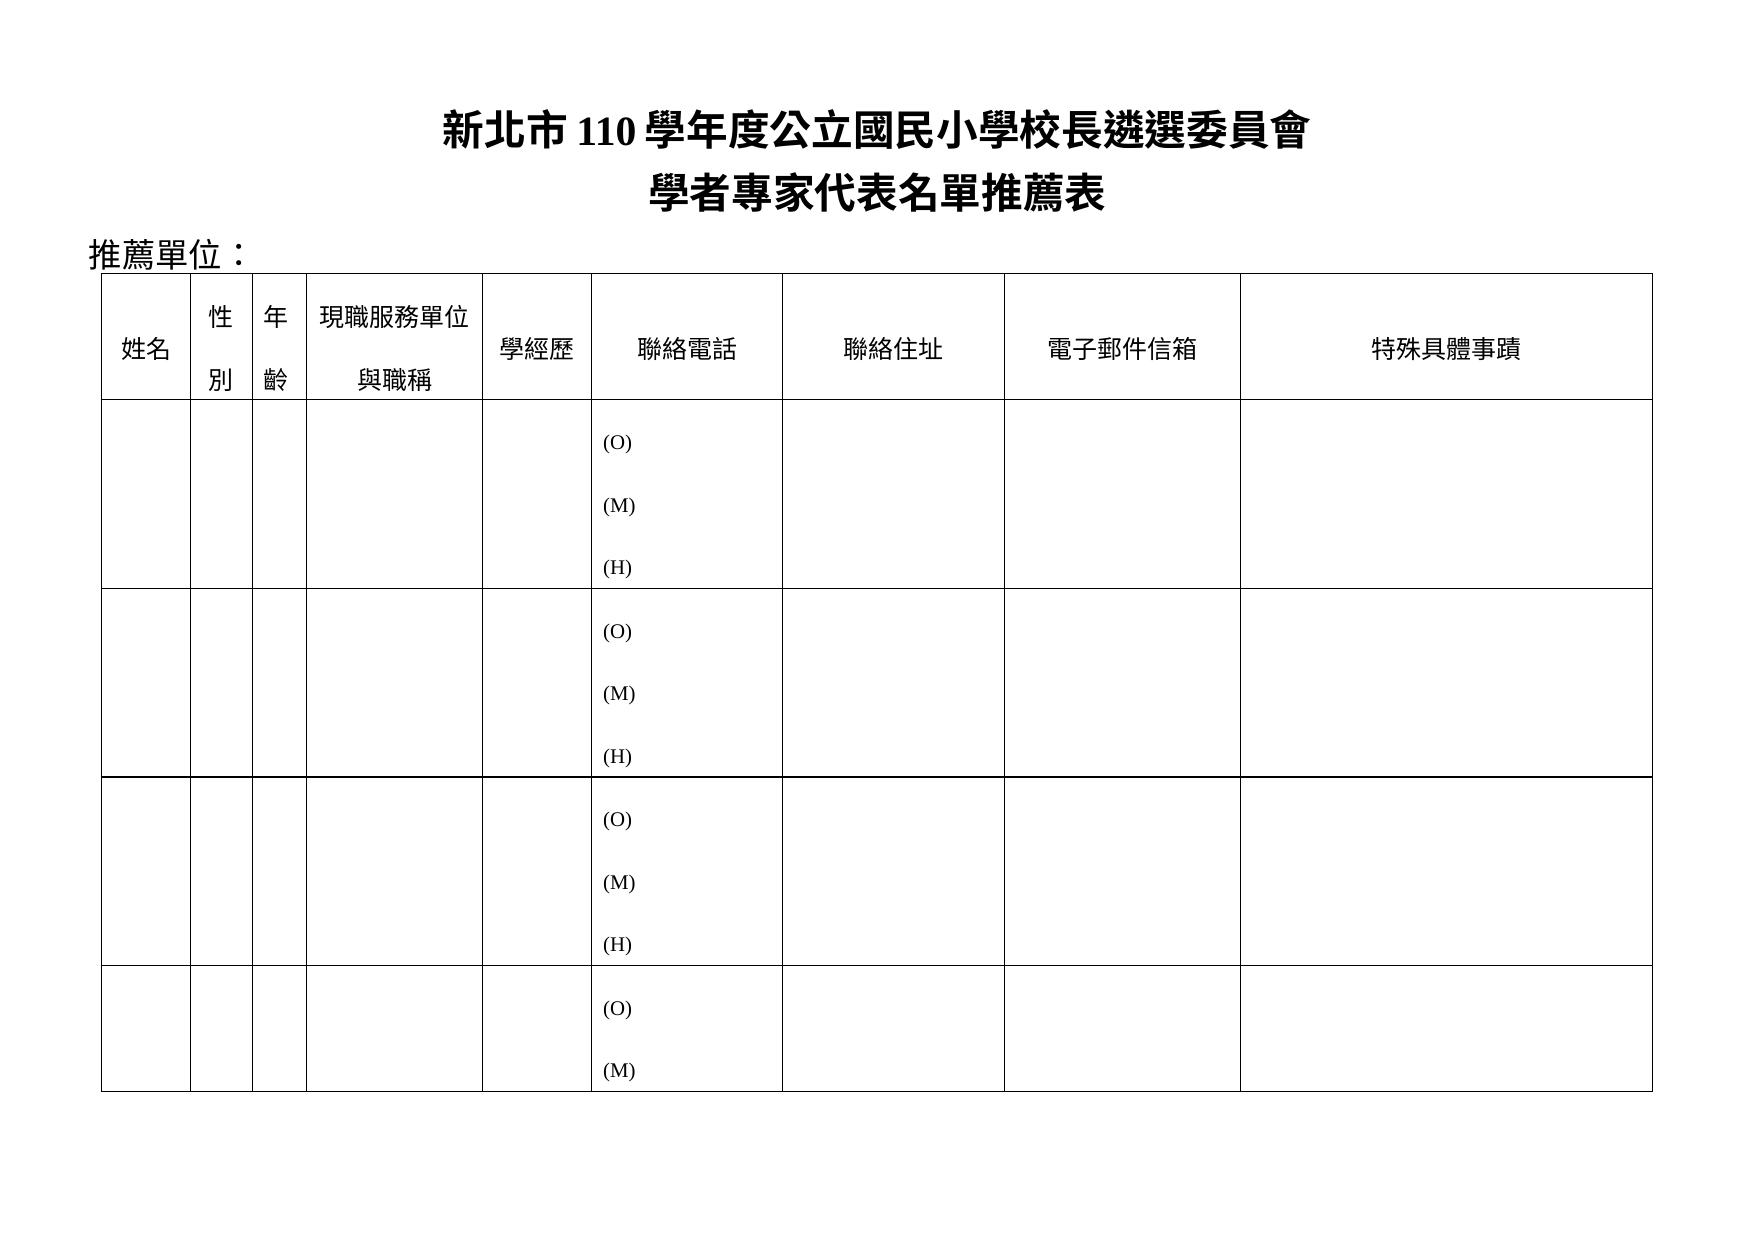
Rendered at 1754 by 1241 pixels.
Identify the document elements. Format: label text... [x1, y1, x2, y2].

table_cell [1005, 966, 1240, 1091]
table_cell [483, 778, 591, 965]
table_cell [307, 966, 482, 1091]
table_cell [307, 589, 482, 776]
table_cell [307, 400, 482, 588]
table_header 性別 [191, 274, 252, 399]
table_cell (O) (M) [592, 966, 782, 1091]
table_header 現職服務單位與職稱 [307, 274, 482, 399]
table_cell [102, 400, 190, 588]
table_cell [191, 778, 252, 965]
table_cell [253, 400, 306, 588]
table_cell [1241, 400, 1652, 588]
table_cell [253, 589, 306, 776]
table_cell [307, 778, 482, 965]
table_cell [1005, 400, 1240, 588]
text 新北市110學年度公立國民小學校長遴選委員會 [89, 86, 1665, 148]
text 學者專家代表名單推薦表 [89, 148, 1665, 211]
table_cell [1241, 966, 1652, 1091]
table_header 年齡 [253, 274, 306, 399]
table_header 電子郵件信箱 [1005, 274, 1240, 399]
table_cell [102, 966, 190, 1091]
table_header 姓名 [102, 274, 190, 399]
table_cell [783, 966, 1004, 1091]
text 推薦單位： [89, 211, 1665, 273]
table_cell [783, 400, 1004, 588]
table_cell [102, 589, 190, 776]
table_cell [191, 400, 252, 588]
table_cell [191, 966, 252, 1091]
table_header 學經歷 [483, 274, 591, 399]
table_cell [1241, 589, 1652, 776]
table_cell [253, 966, 306, 1091]
table_header 特殊具體事蹟 [1241, 274, 1652, 399]
table_cell [783, 589, 1004, 776]
table_cell [1241, 778, 1652, 965]
table_cell [483, 589, 591, 776]
table_header 聯絡電話 [592, 274, 782, 399]
table_cell (O) (M) (H) [592, 589, 782, 776]
table_header 聯絡住址 [783, 274, 1004, 399]
table_cell [483, 966, 591, 1091]
table_cell [783, 778, 1004, 965]
table_cell [483, 400, 591, 588]
table_cell [102, 778, 190, 965]
table_cell (O) (M) (H) [592, 400, 782, 588]
table_cell [1005, 589, 1240, 776]
table_cell [1005, 778, 1240, 965]
table_cell [191, 589, 252, 776]
table_cell [253, 778, 306, 965]
table_cell (O) (M) (H) [592, 778, 782, 965]
